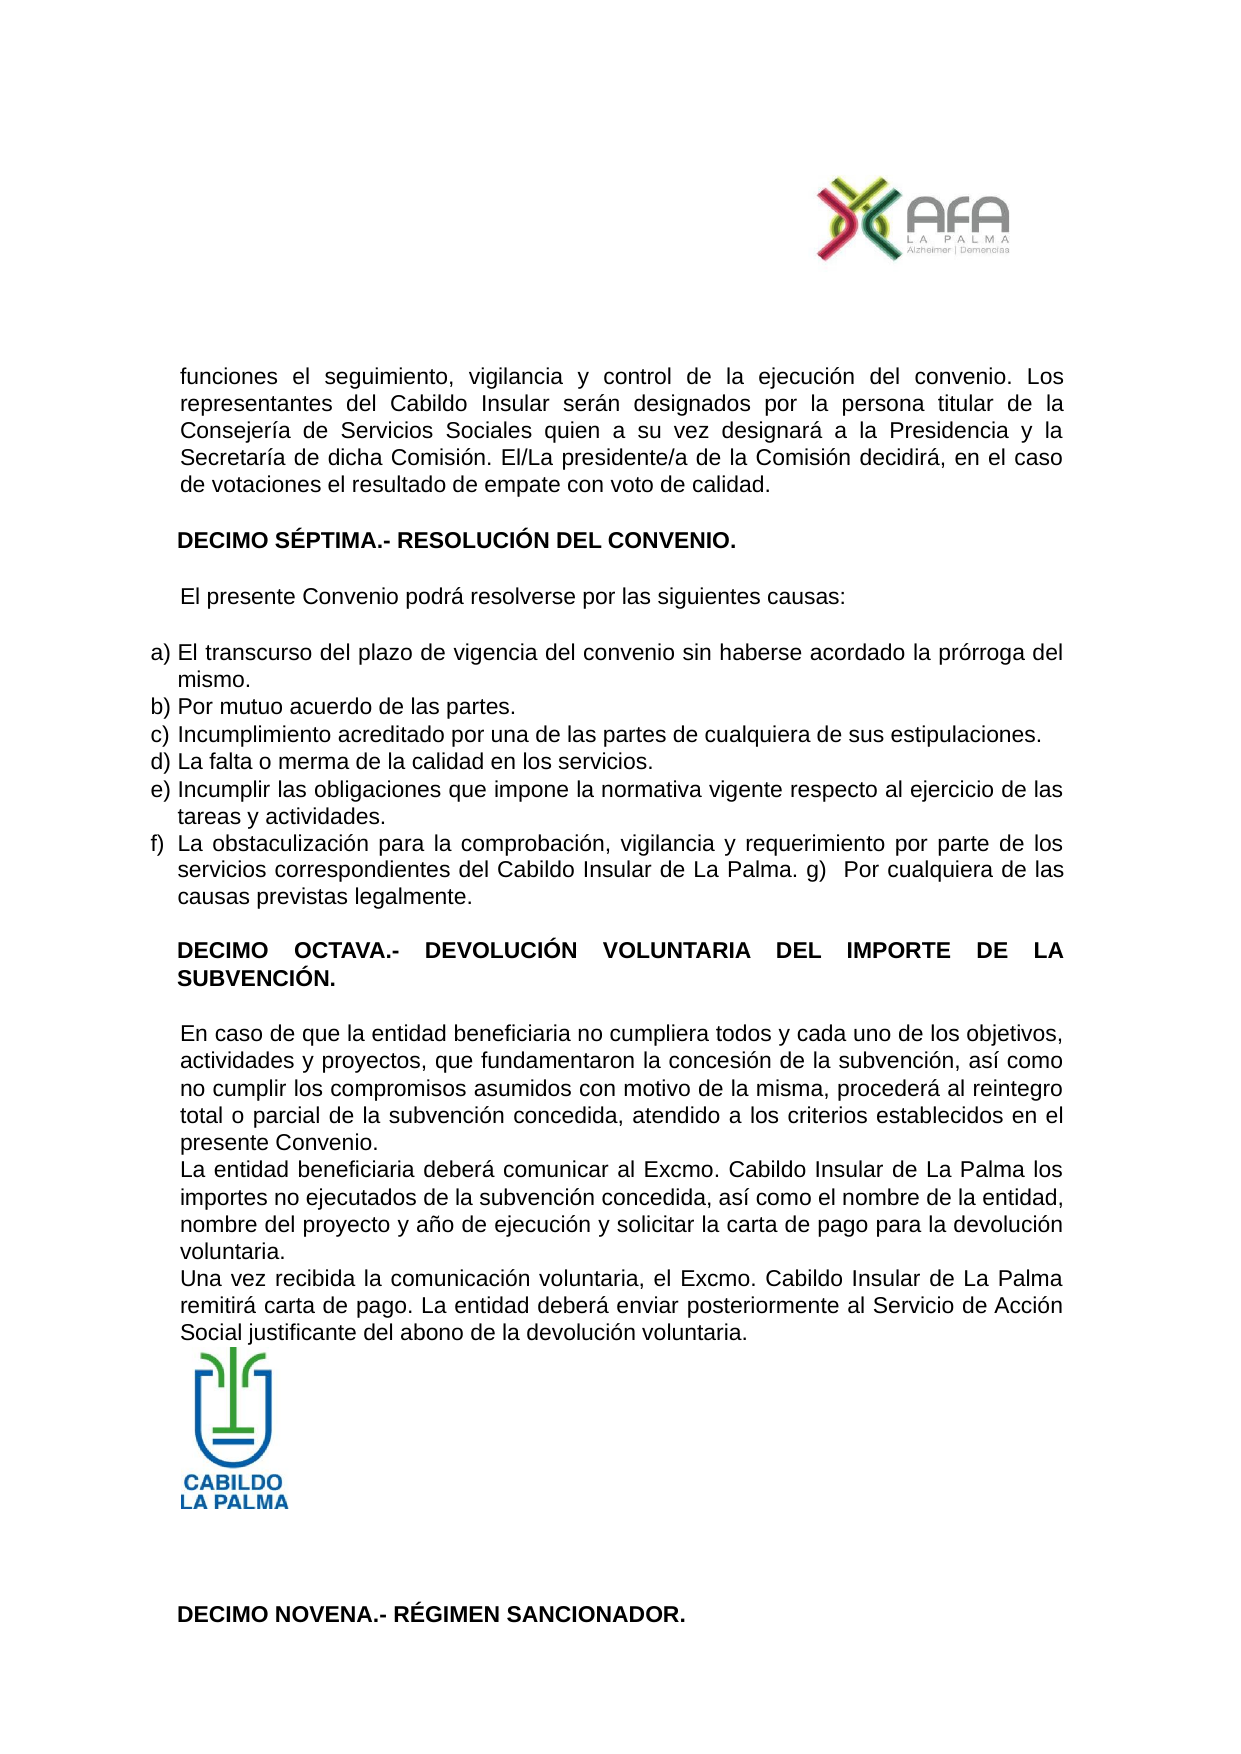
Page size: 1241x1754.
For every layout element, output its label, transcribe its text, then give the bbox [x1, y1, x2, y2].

text DECIMO OCTAVA.- DEVOLUCIÓN VOLUNTARIA DEL IMPORTE DE LA SUBVENCIÓN. [177, 937, 1065, 991]
text DECIMO SÉPTIMA.- RESOLUCIÓN DEL CONVENIO. [177, 527, 1065, 553]
text En caso de que la entidad beneficiaria no cumpliera todos y cada uno de los objetivos, actividades y proyectos, que fundamentaron la concesión de la subvención, así como no cumplir los compromisos asumidos con motivo de la misma, procederá al reintegro total o parcial de la subvención concedida, atendido a los criterios establecidos en el presente Convenio. [180, 1020, 1064, 1155]
text DECIMO NOVENA.- RÉGIMEN SANCIONADOR. [177, 1601, 1065, 1627]
list La obstaculización para la comprobación, vigilancia y requerimiento por parte de los servicios correspondientes del Cabildo Insular de La Palma. g) Por cualquiera de las causas previstas legalmente. [150, 831, 1064, 909]
text La entidad beneficiaria deberá comunicar al Excmo. Cabildo Insular de La Palma los importes no ejecutados de la subvención concedida, así como el nombre de la entidad, nombre del proyecto y año de ejecución y solicitar la carta de pago para la devolución voluntaria. [180, 1156, 1064, 1264]
list Por mutuo acuerdo de las partes. [150, 693, 1064, 719]
list El transcurso del plazo de vigencia del convenio sin haberse acordado la prórroga del mismo. [150, 638, 1064, 692]
list Incumplir las obligaciones que impone la normativa vigente respecto al ejercicio de las tareas y actividades. [150, 776, 1064, 829]
text El presente Convenio podrá resolverse por las siguientes causas: [180, 583, 1064, 609]
text Una vez recibida la comunicación voluntaria, el Excmo. Cabildo Insular de La Palma remitirá carta de pago. La entidad deberá enviar posteriormente al Servicio de Acción Social justificante del abono de la devolución voluntaria. [180, 1265, 1064, 1346]
text funciones el seguimiento, vigilancia y control de la ejecución del convenio. Los representantes del Cabildo Insular serán designados por la persona titular de la Consejería de Servicios Sociales quien a su vez designará a la Presidencia y la Secretaría de dicha Comisión. El/La presidente/a de la Comisión decidirá, en el caso de votaciones el resultado de empate con voto de calidad. [180, 363, 1064, 497]
list La falta o merma de la calidad en los servicios. [150, 748, 1064, 775]
list Incumplimiento acreditado por una de las partes de cualquiera de sus estipulaciones. [150, 721, 1064, 747]
